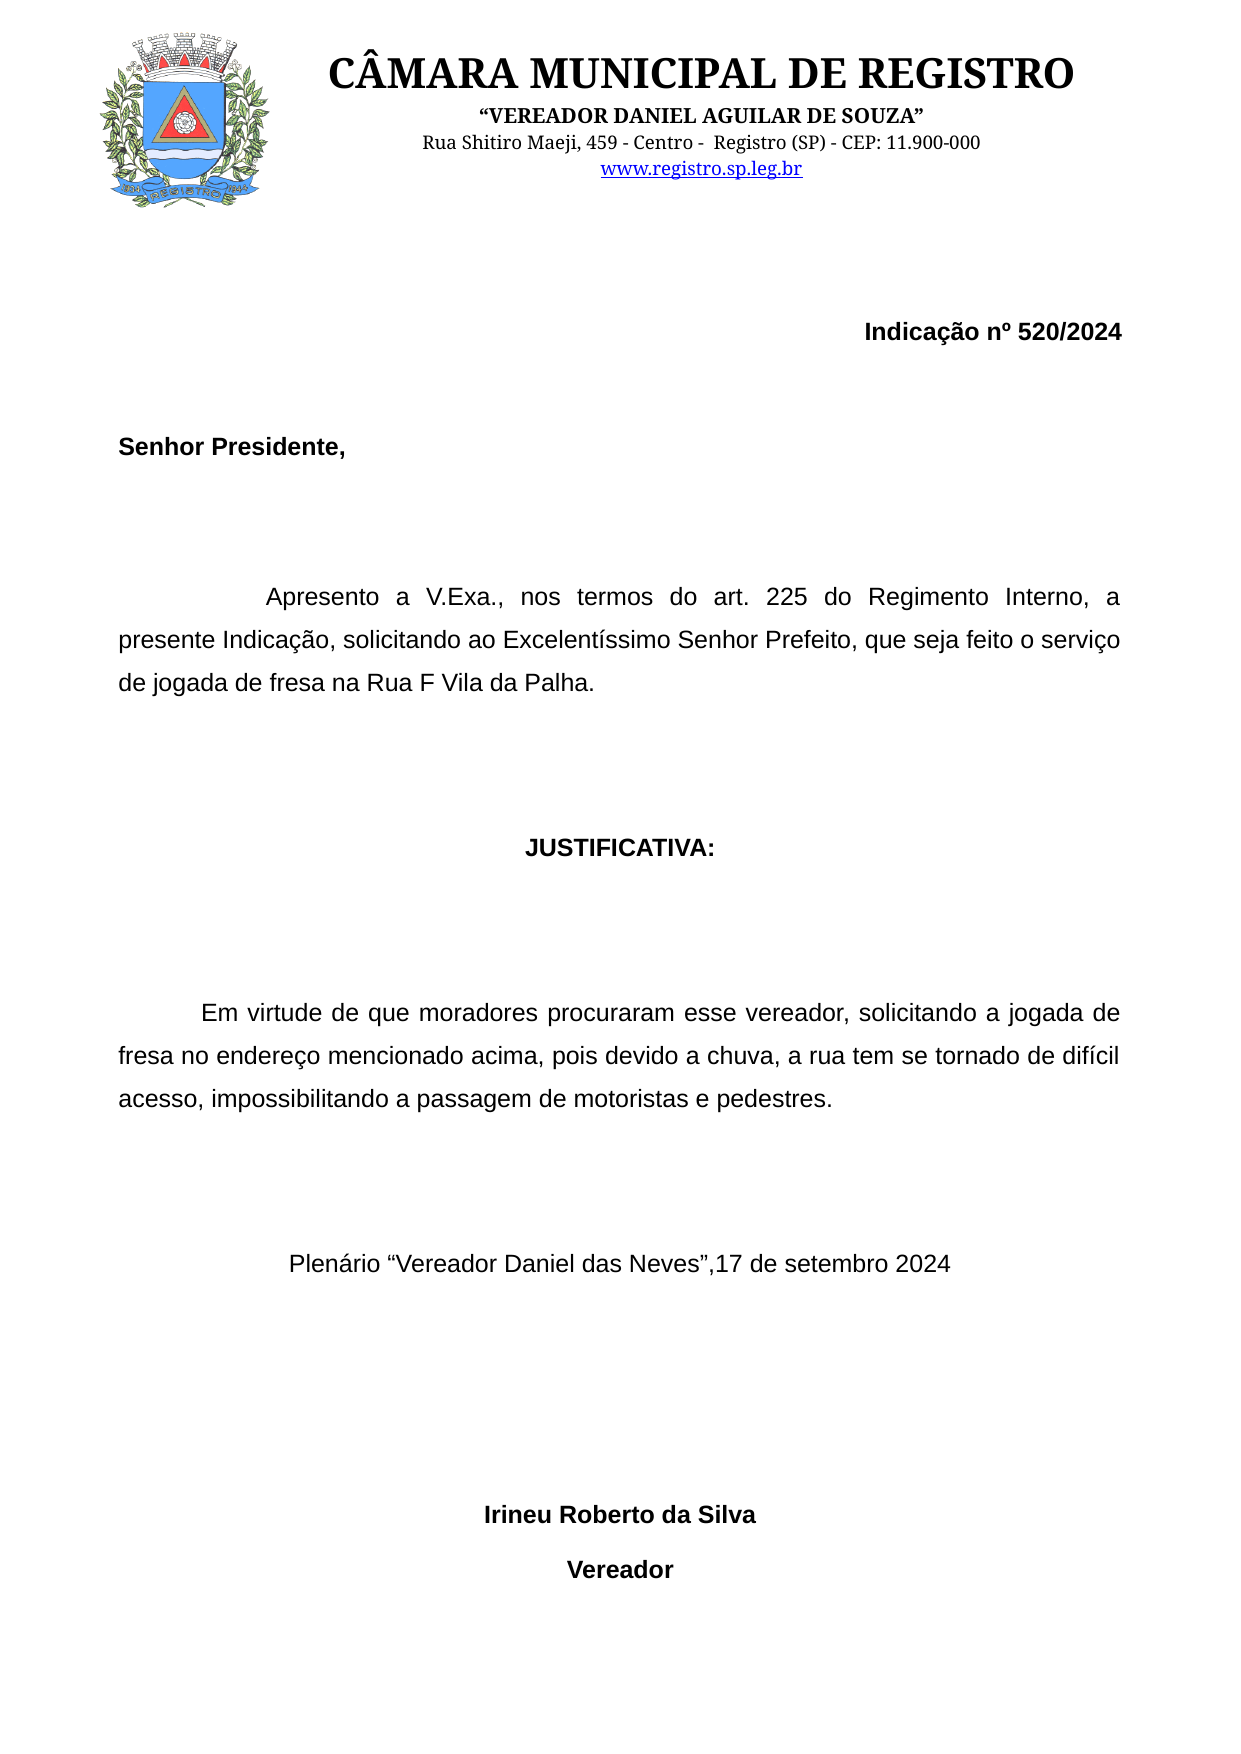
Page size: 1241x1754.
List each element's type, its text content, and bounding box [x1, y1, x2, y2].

text Irineu Roberto da Silva [118, 1500, 1122, 1529]
text Indicação nº 520/2024 [118, 317, 1122, 346]
text Senhor Presidente, [118, 432, 1122, 461]
text Apresento a V.Exa., nos termos do art. 225 do Regimento Interno, a presente Indicação, solicitando ao Excelentíssimo Senhor Prefeito, que seja feito o serviço de jogada de fresa na Rua F Vila da Palha. [118, 581, 1122, 696]
text Plenário “Vereador Daniel das Neves”,17 de setembro 2024 [118, 1249, 1122, 1278]
text Vereador [118, 1555, 1122, 1584]
text Em virtude de que moradores procuraram esse vereador, solicitando a jogada de fresa no endereço mencionado acima, pois devido a chuva, a rua tem se tornado de difícil acesso, impossibilitando a passagem de motoristas e pedestres. [118, 998, 1122, 1113]
text JUSTIFICATIVA: [118, 833, 1122, 861]
